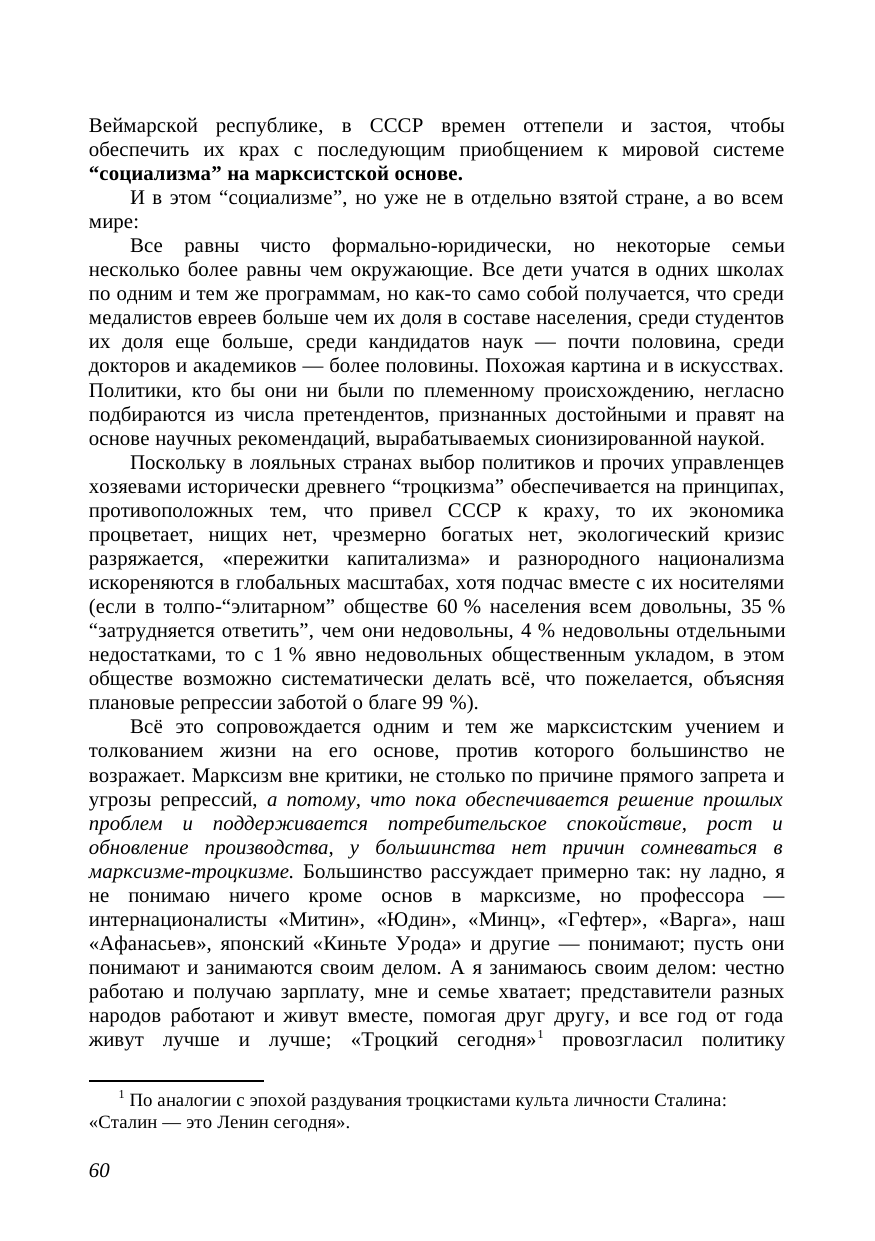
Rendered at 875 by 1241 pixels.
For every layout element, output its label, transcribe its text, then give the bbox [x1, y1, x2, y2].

text Всё это сопровождается одним и тем же марксистским учением и толкованием жизни на его основе, против которого большинство не возражает. Марксизм вне критики, не столько по причине прямого запрета и угрозы репрессий, а потому, что пока обеспечивается решение прошлых проблем и поддерживается потребительское спокойствие, рост и обновление производства, у большинства нет причин сомневаться в марксизме-троцкизме. Большинство рассуждает примерно так: ну ладно, я не понимаю ничего кроме основ в марксизме, но профессора — интернационалисты «Митин», «Юдин», «Минц», «Гефтер», «Варга», наш «Афанасьев», японский «Киньте Урода» и другие — понимают; пусть они понимают и занимаются своим делом. А я занимаюсь своим делом: честно работаю и получаю зарплату, мне и семье хватает; представители разных народов работают и живут вместе, помогая друг другу, и все год от года живут лучше и лучше; «Троцкий сегодня» провозгласил политику [89, 714, 785, 1051]
text Веймарской республике, в СССР времен оттепели и застоя, чтобы обеспечить их крах с последующим приобщением к мировой системе “социализма” на марксистской основе. [89, 113, 785, 185]
text Поскольку в лояльных странах выбор политиков и прочих управленцев хозяевами исторически древнего “троцкизма” обеспечивается на принципах, противоположных тем, что привел СССР к краху, то их экономика процветает, нищих нет, чрезмерно богатых нет, экологический кризис разряжается, «пережитки капитализма» и разнородного национализма искореняются в глобальных масштабах, хотя подчас вместе с их носителями (если в толпо-“элитарном” обществе 60 % населения всем довольны, 35 % “затрудняется ответить”, чем они недовольны, 4 % недовольны отдельными недостатками, то с 1 % явно недовольных общественным укладом, в этом обществе возможно систематически делать всё, что пожелается, объясняя плановые репрессии заботой о благе 99 %). [89, 449, 785, 714]
text Все равны чисто формально-юридически, но некоторые семьи несколько более равны чем окружающие. Все дети учатся в одних школах по одним и тем же программам, но как-то само собой получается, что среди медалистов евреев больше чем их доля в составе населения, среди студентов их доля еще больше, среди кандидатов наук — почти половина, среди докторов и академиков — более половины. Похожая картина и в искусствах. Политики, кто бы они ни были по племенному происхождению, негласно подбираются из числа претендентов, признанных достойными и правят на основе научных рекомендаций, вырабатываемых сионизированной наукой. [89, 233, 785, 449]
text И в этом “социализме”, но уже не в отдельно взятой стране, а во всем мире: [89, 185, 785, 233]
text По аналогии с эпохой раздувания троцкистами культа личности Сталина: «Сталин — это Ленин сегодня». [89, 1087, 785, 1133]
